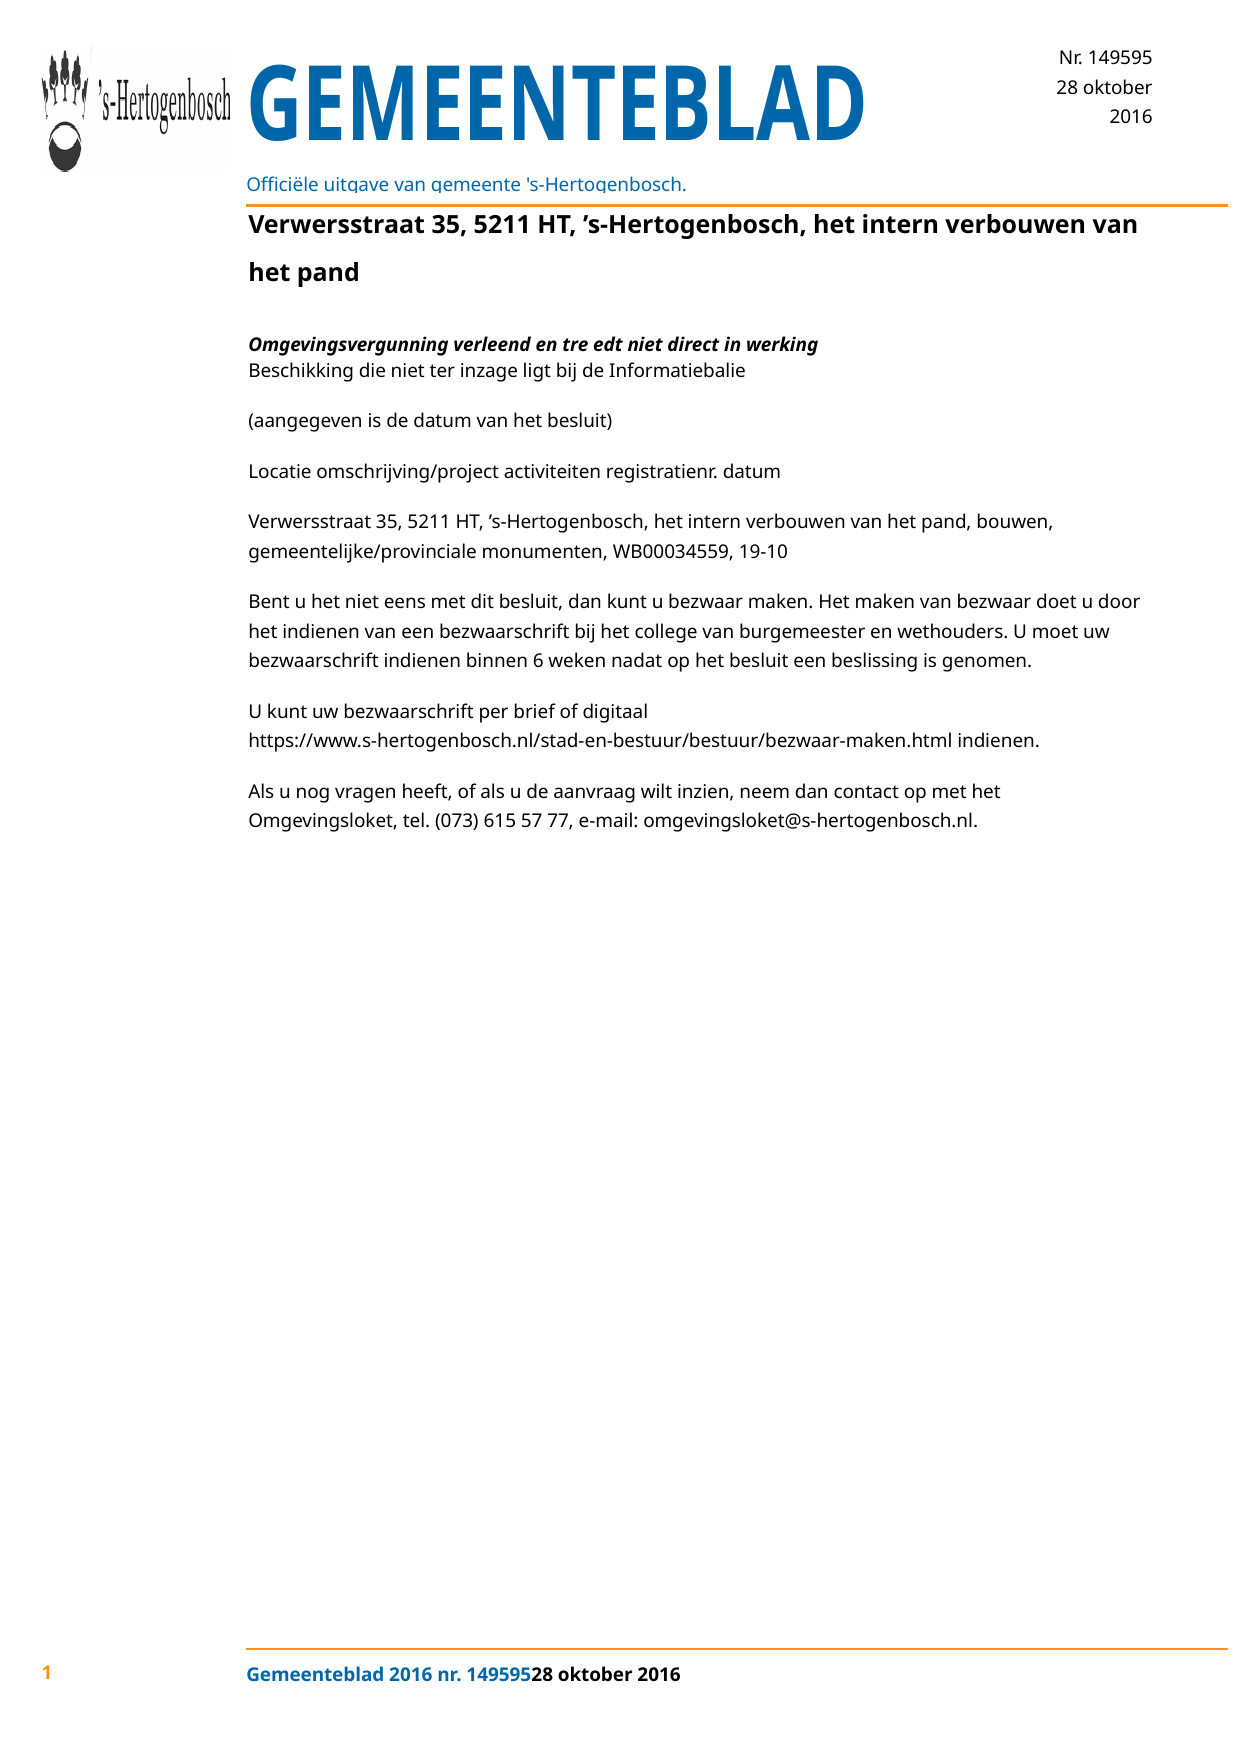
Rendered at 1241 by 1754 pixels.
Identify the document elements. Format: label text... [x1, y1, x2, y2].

text (aangegeven is de datum van het besluit) [248, 408, 1152, 433]
text Verwersstraat 35, 5211 HT, ’s-Hertogenbosch, het intern verbouwen van het pand, bouwen, gemeentelijke/provinciale monumenten, WB00034559, 19-10 [248, 508, 1152, 564]
text Beschikking die niet ter inzage ligt bij de Informatiebalie [248, 357, 1152, 383]
text Als u nog vragen heeft, of als u de aanvraag wilt inzien, neem dan contact op met het Omgevingsloket, tel. (073) 615 57 77, e-mail: omgevingsloket@s-hertogenbosch.nl. [248, 778, 1152, 833]
picture [41, 47, 231, 172]
text Verwersstraat 35, 5211 HT, ’s-Hertogenbosch, het intern verbouwen van het pand [248, 207, 1152, 288]
text Bent u het niet eens met dit besluit, dan kunt u bezwaar maken. Het maken van bezwaar doet u door het indienen van een bezwaarschrift bij het college van burgemeester en wethouders. U moet uw bezwaarschrift indienen binnen 6 weken nadat op het besluit een beslissing is genomen. [248, 588, 1152, 673]
text Locatie omschrijving/project activiteiten registratienr. datum [248, 458, 1152, 484]
text U kunt uw bezwaarschrift per brief of digitaal https://www.s-hertogenbosch.nl/stad-en-bestuur/bestuur/bezwaar-maken.html indienen. [248, 698, 1152, 753]
text Omgevingsvergunning verleend en tre edt niet direct in werking [248, 331, 1152, 357]
